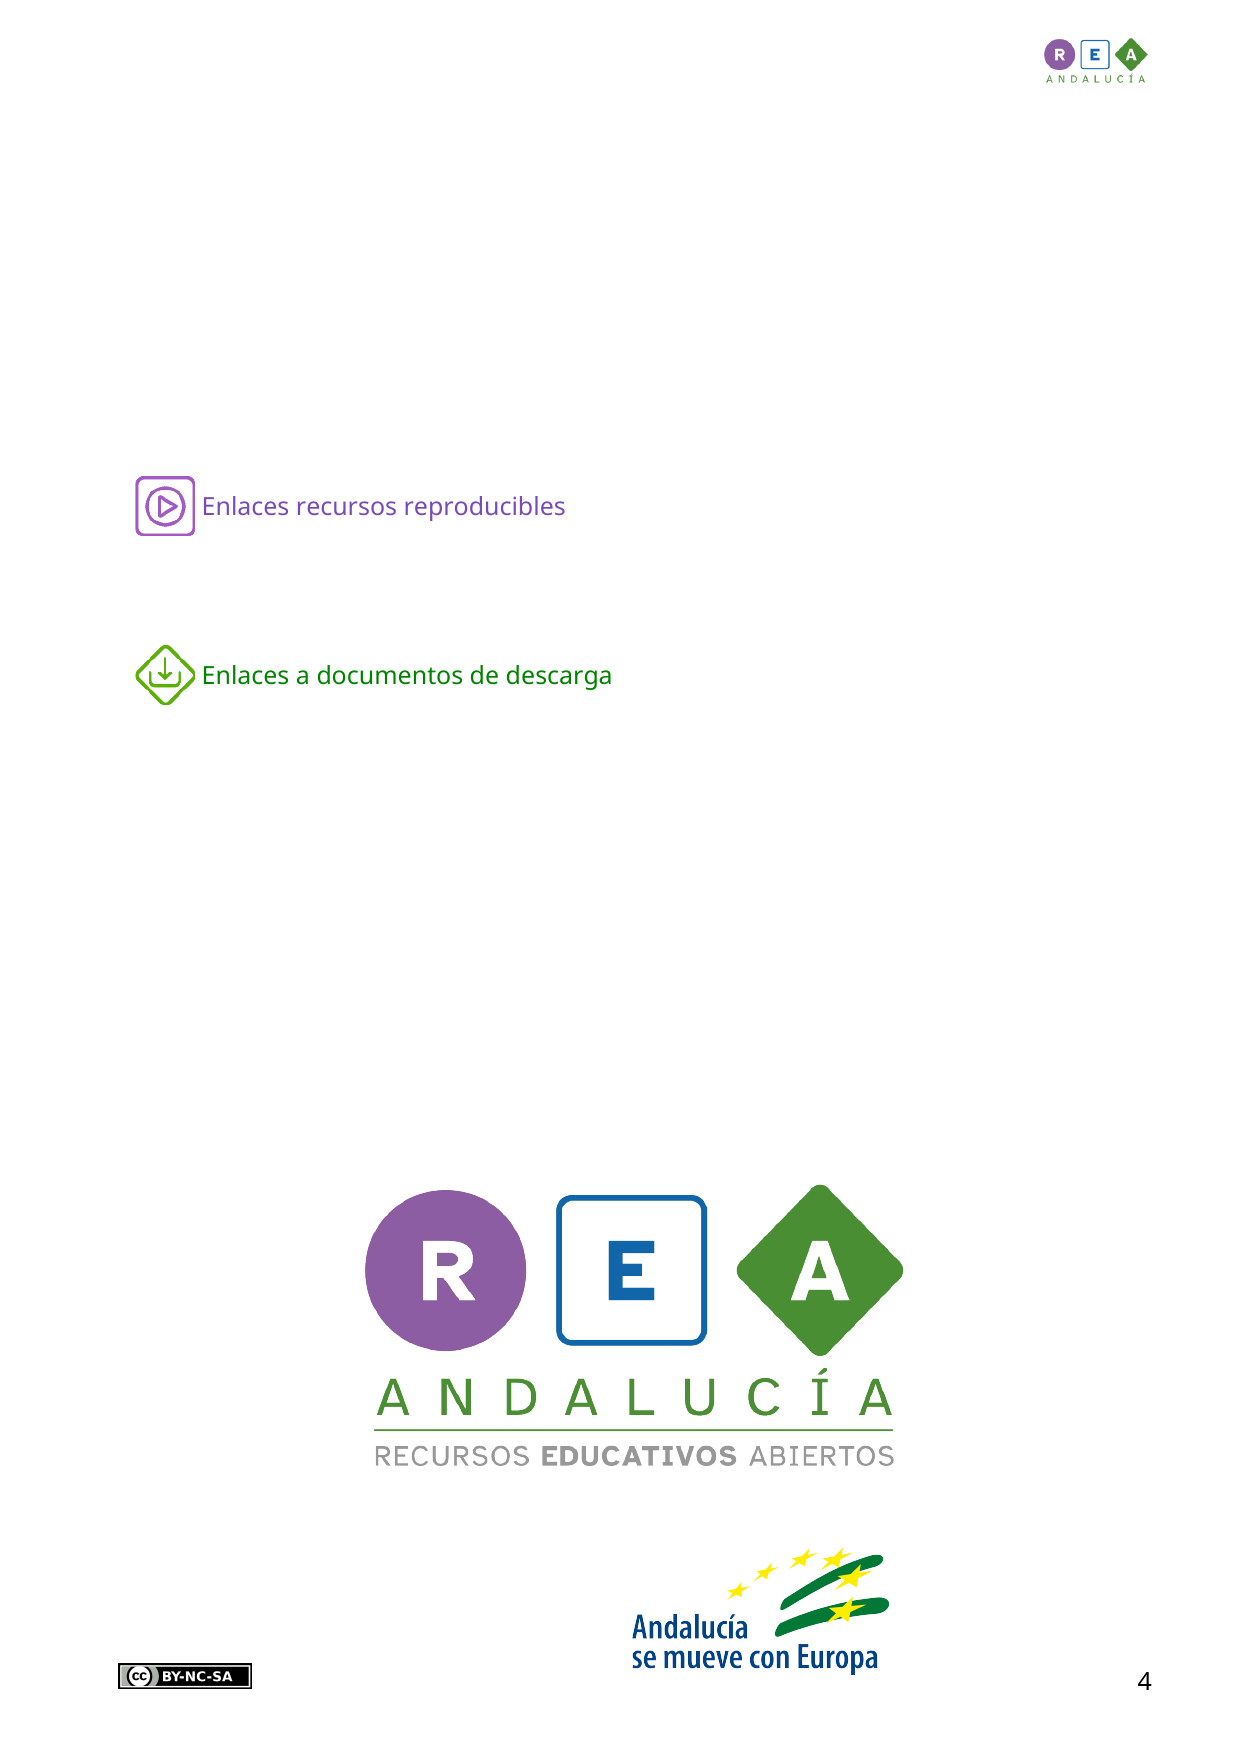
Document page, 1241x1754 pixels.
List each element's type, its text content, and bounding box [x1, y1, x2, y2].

picture [118, 1663, 536, 1698]
picture [1039, 33, 1152, 88]
text Enlaces a documentos de descarga [136, 634, 1152, 715]
picture [339, 1029, 931, 1675]
text Enlaces recursos reproducibles [136, 465, 1152, 546]
